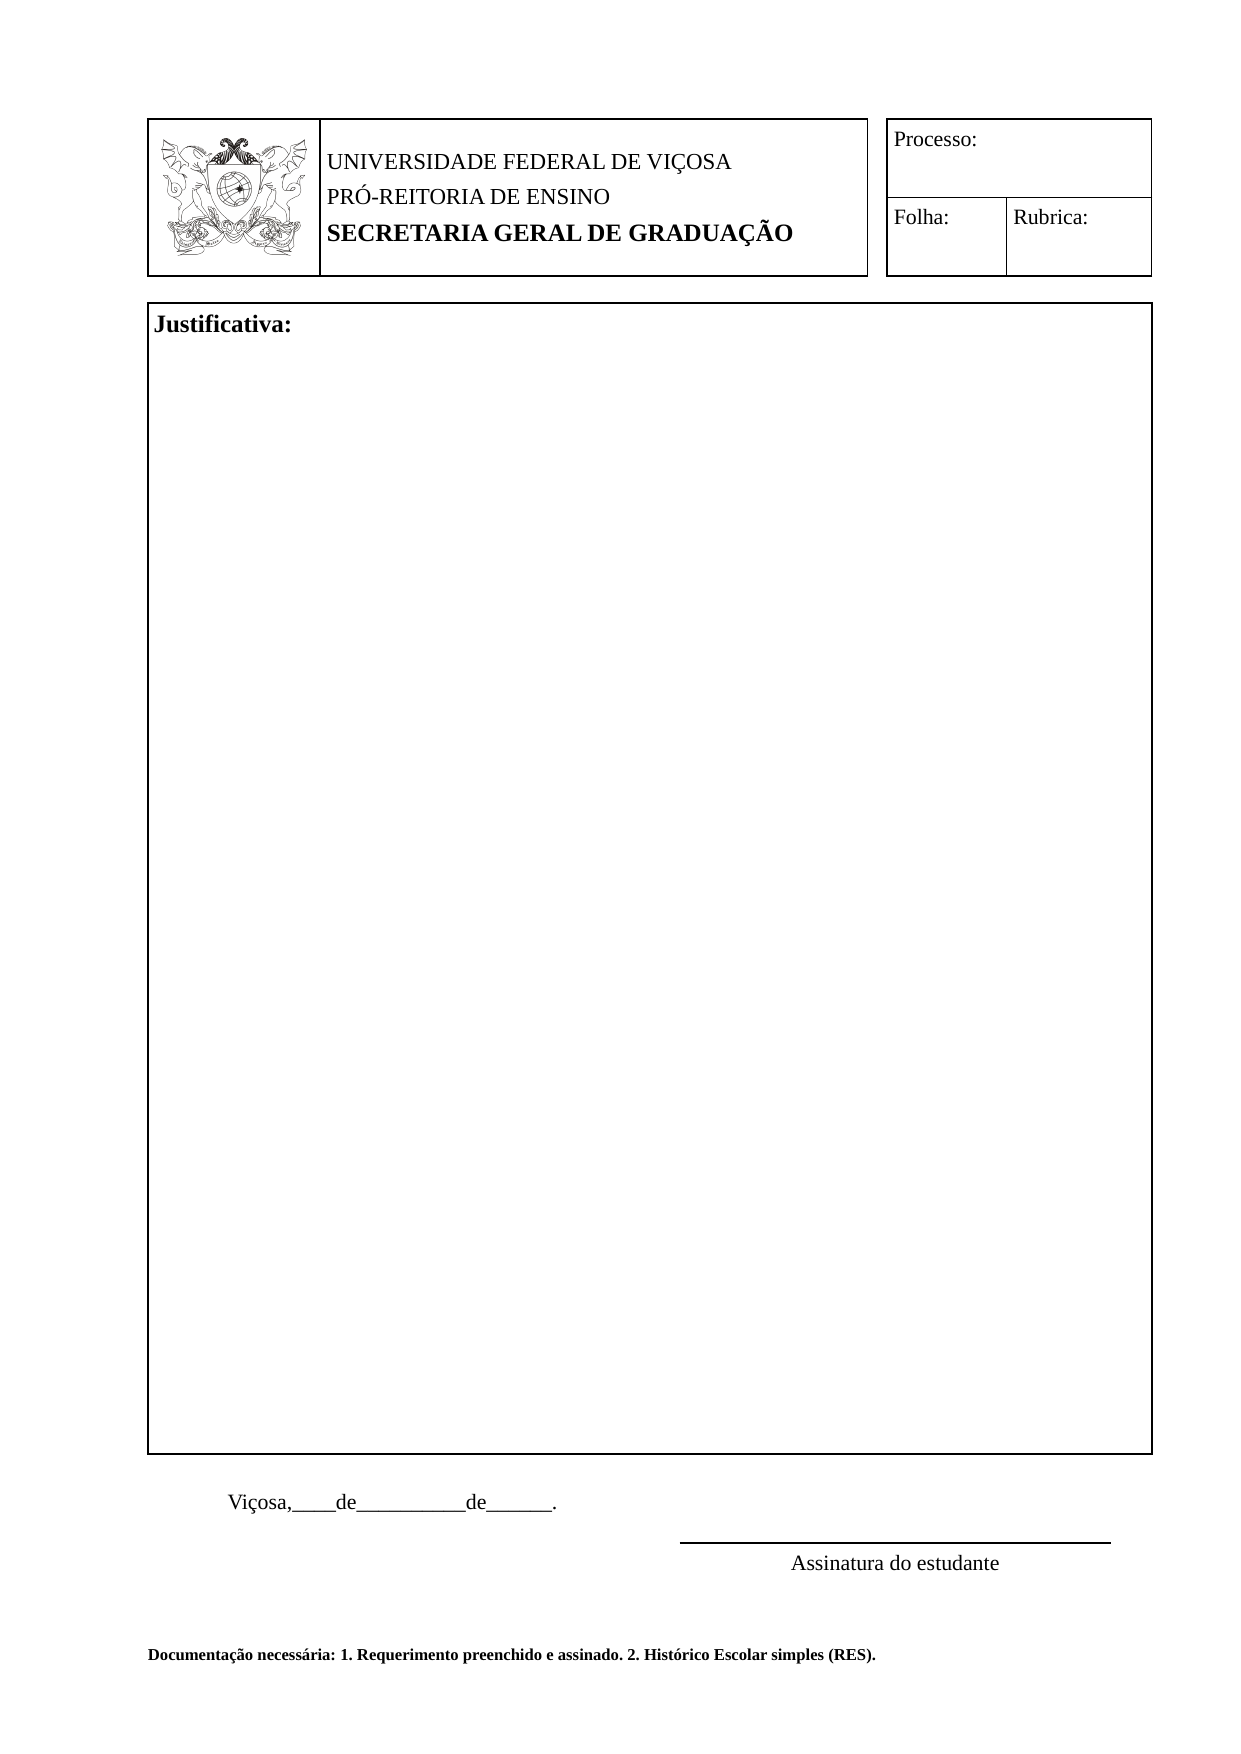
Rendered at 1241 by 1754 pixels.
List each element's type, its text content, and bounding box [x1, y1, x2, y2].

table_header Viçosa,____de__________de______. [148, 1483, 679, 1542]
table_cell [1111, 1542, 1152, 1588]
table_header [680, 1483, 1111, 1542]
table_cell [148, 1542, 679, 1588]
table_header [1111, 1483, 1152, 1542]
table_cell [149, 344, 1151, 1453]
table_cell Assinatura do estudante [680, 1544, 1111, 1588]
picture [160, 138, 308, 256]
table_header Justificativa: [149, 304, 1151, 344]
